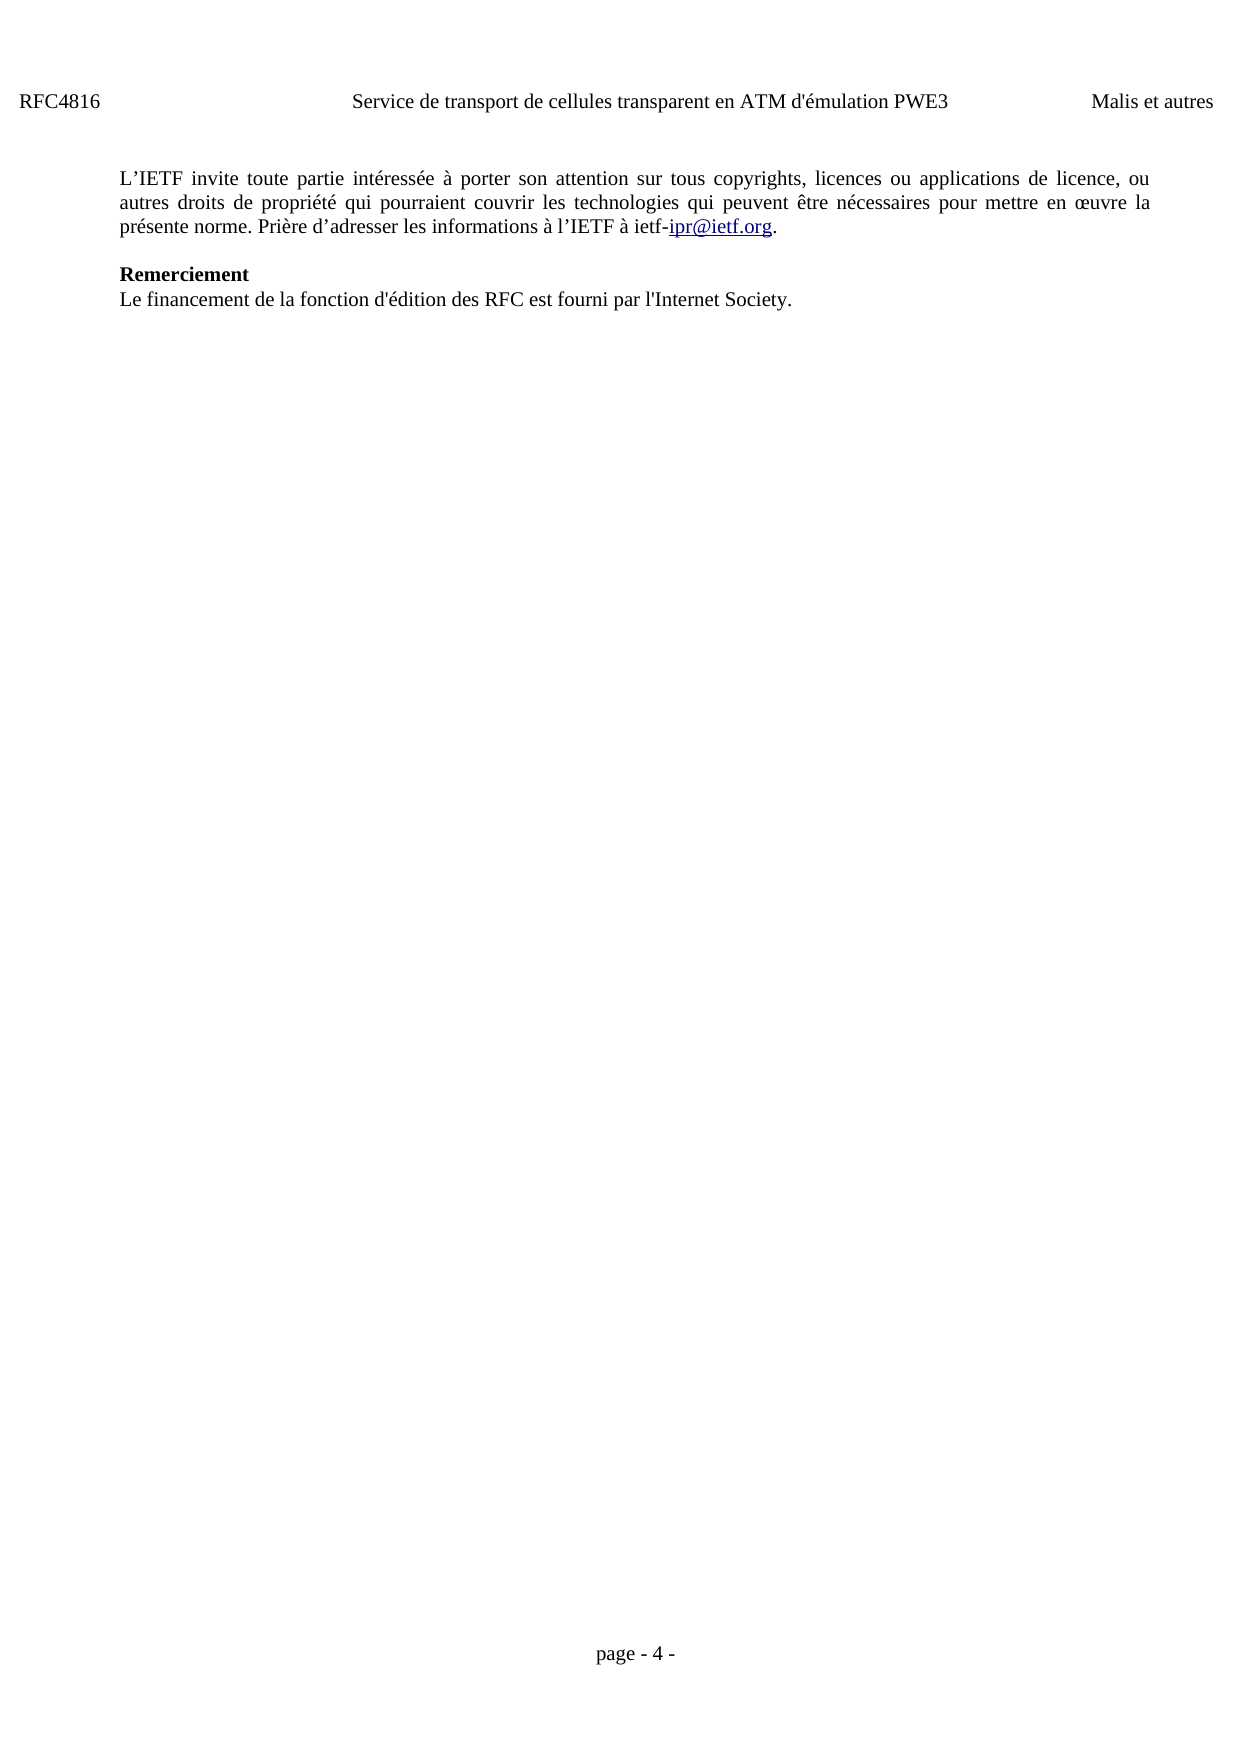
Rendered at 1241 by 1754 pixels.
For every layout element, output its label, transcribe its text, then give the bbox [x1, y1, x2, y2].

text Remerciement [119, 262, 1152, 286]
text Le financement de la fonction d'édition des RFC est fourni par l'Internet Society. [119, 286, 1152, 311]
text L’IETF invite toute partie intéressée à porter son attention sur tous copyrights, licences ou applications de licence, ou autres droits de propriété qui pourraient couvrir les technologies qui peuvent être nécessaires pour mettre en œuvre la présente norme. Prière d’adresser les informations à l’IETF à ietf-ipr@ietf.org. [119, 166, 1152, 238]
